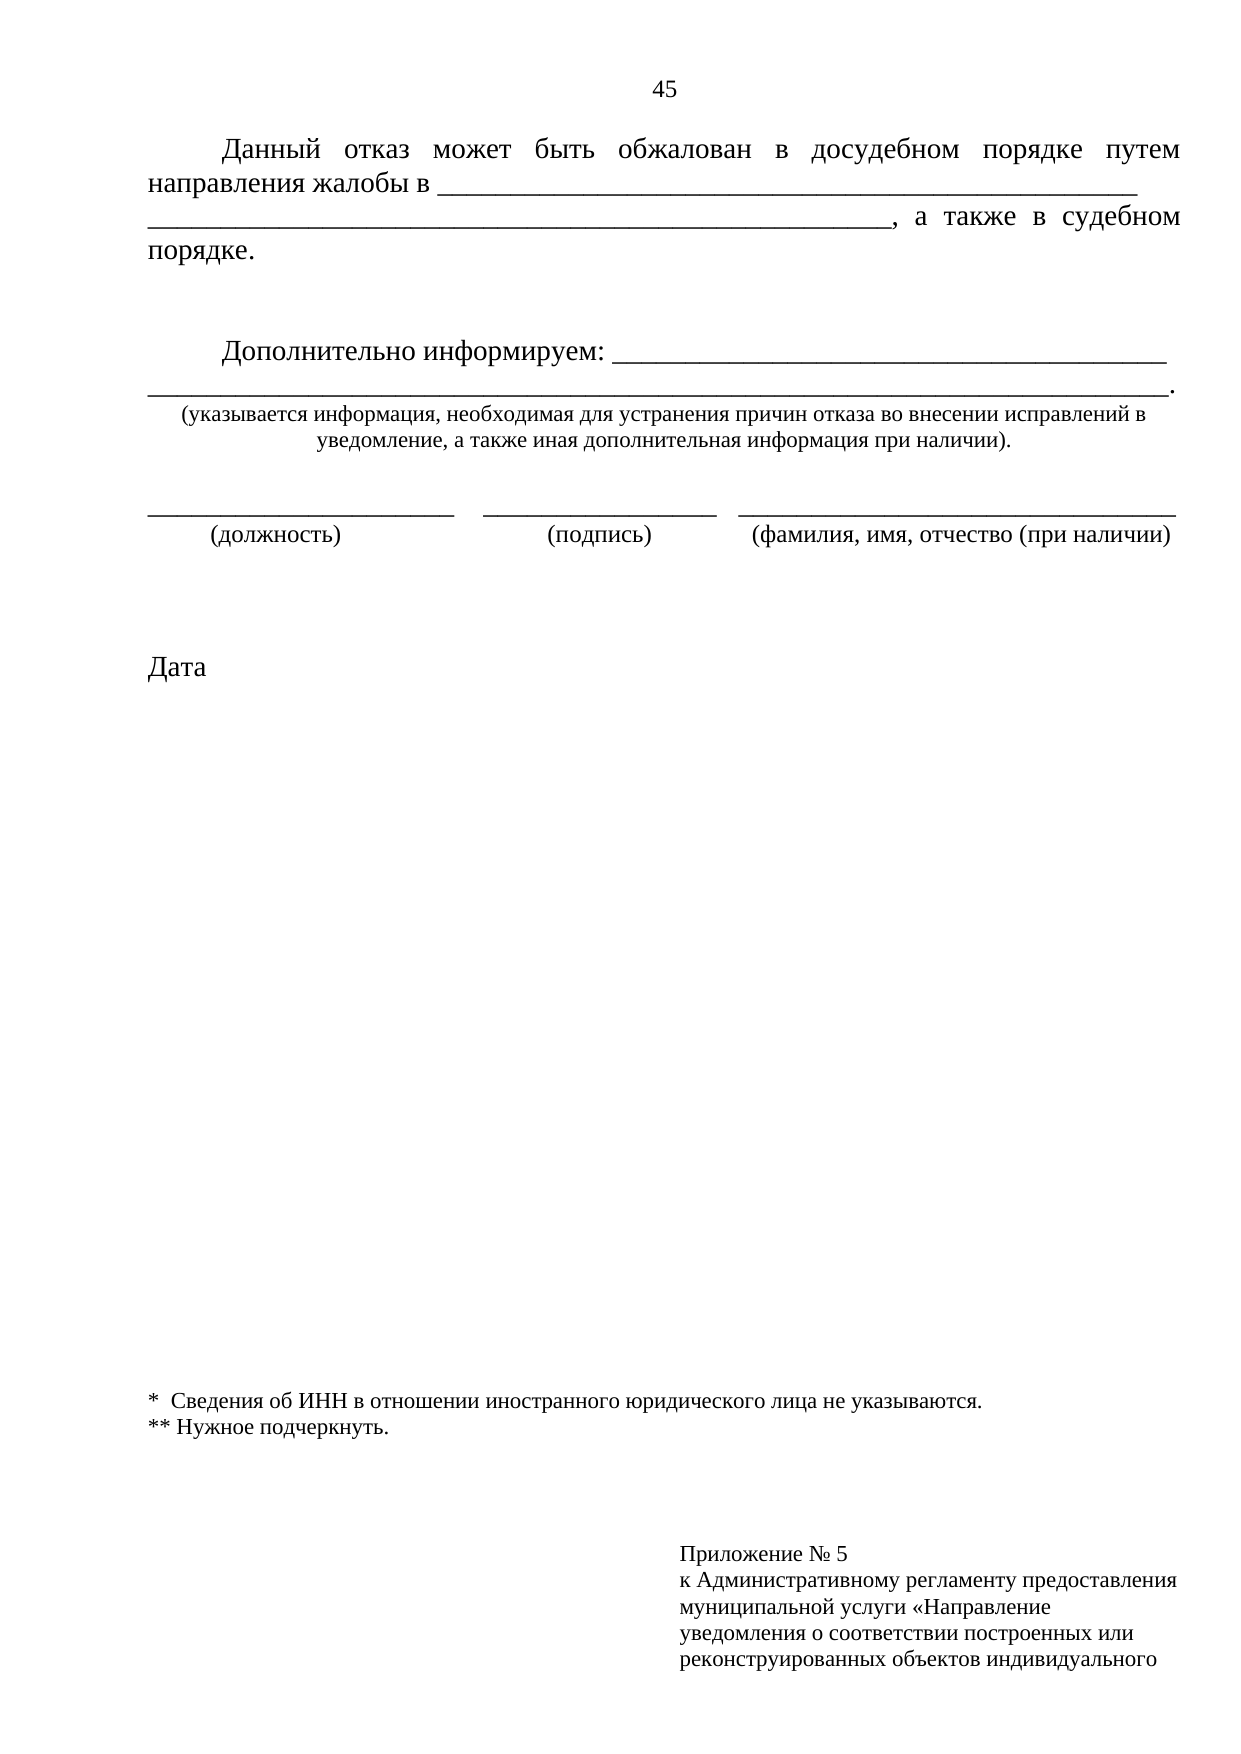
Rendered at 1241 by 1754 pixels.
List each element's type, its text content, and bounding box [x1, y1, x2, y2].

text Данный отказ может быть обжалован в досудебном порядке путем направления жалобы в ________________________________________________ [148, 131, 1181, 198]
text к Административному регламенту предоставления муниципальной услуги «Направление уведомления о соответствии построенных или реконструированных объектов индивидуального [679, 1566, 1181, 1672]
text ______________________________________________________________________. [148, 366, 1181, 400]
text ___________________________________________________, а также в судебном порядке. [148, 198, 1181, 266]
text (должность) (подпись) (фамилия, имя, отчество (при наличии) [148, 519, 1181, 548]
text Приложение № 5 [679, 1540, 1181, 1566]
text _____________________ ________________ ______________________________ [148, 486, 1181, 519]
text Дополнительно информируем: ______________________________________ [148, 333, 1181, 366]
text Дата [148, 649, 1181, 682]
text ** Нужное подчеркнуть. [148, 1413, 1181, 1439]
text * Сведения об ИНН в отношении иностранного юридического лица не указываются. [148, 1387, 1181, 1413]
text (указывается информация, необходимая для устранения причин отказа во внесении исправлений в уведомление, а также иная дополнительная информация при наличии). [148, 400, 1181, 452]
